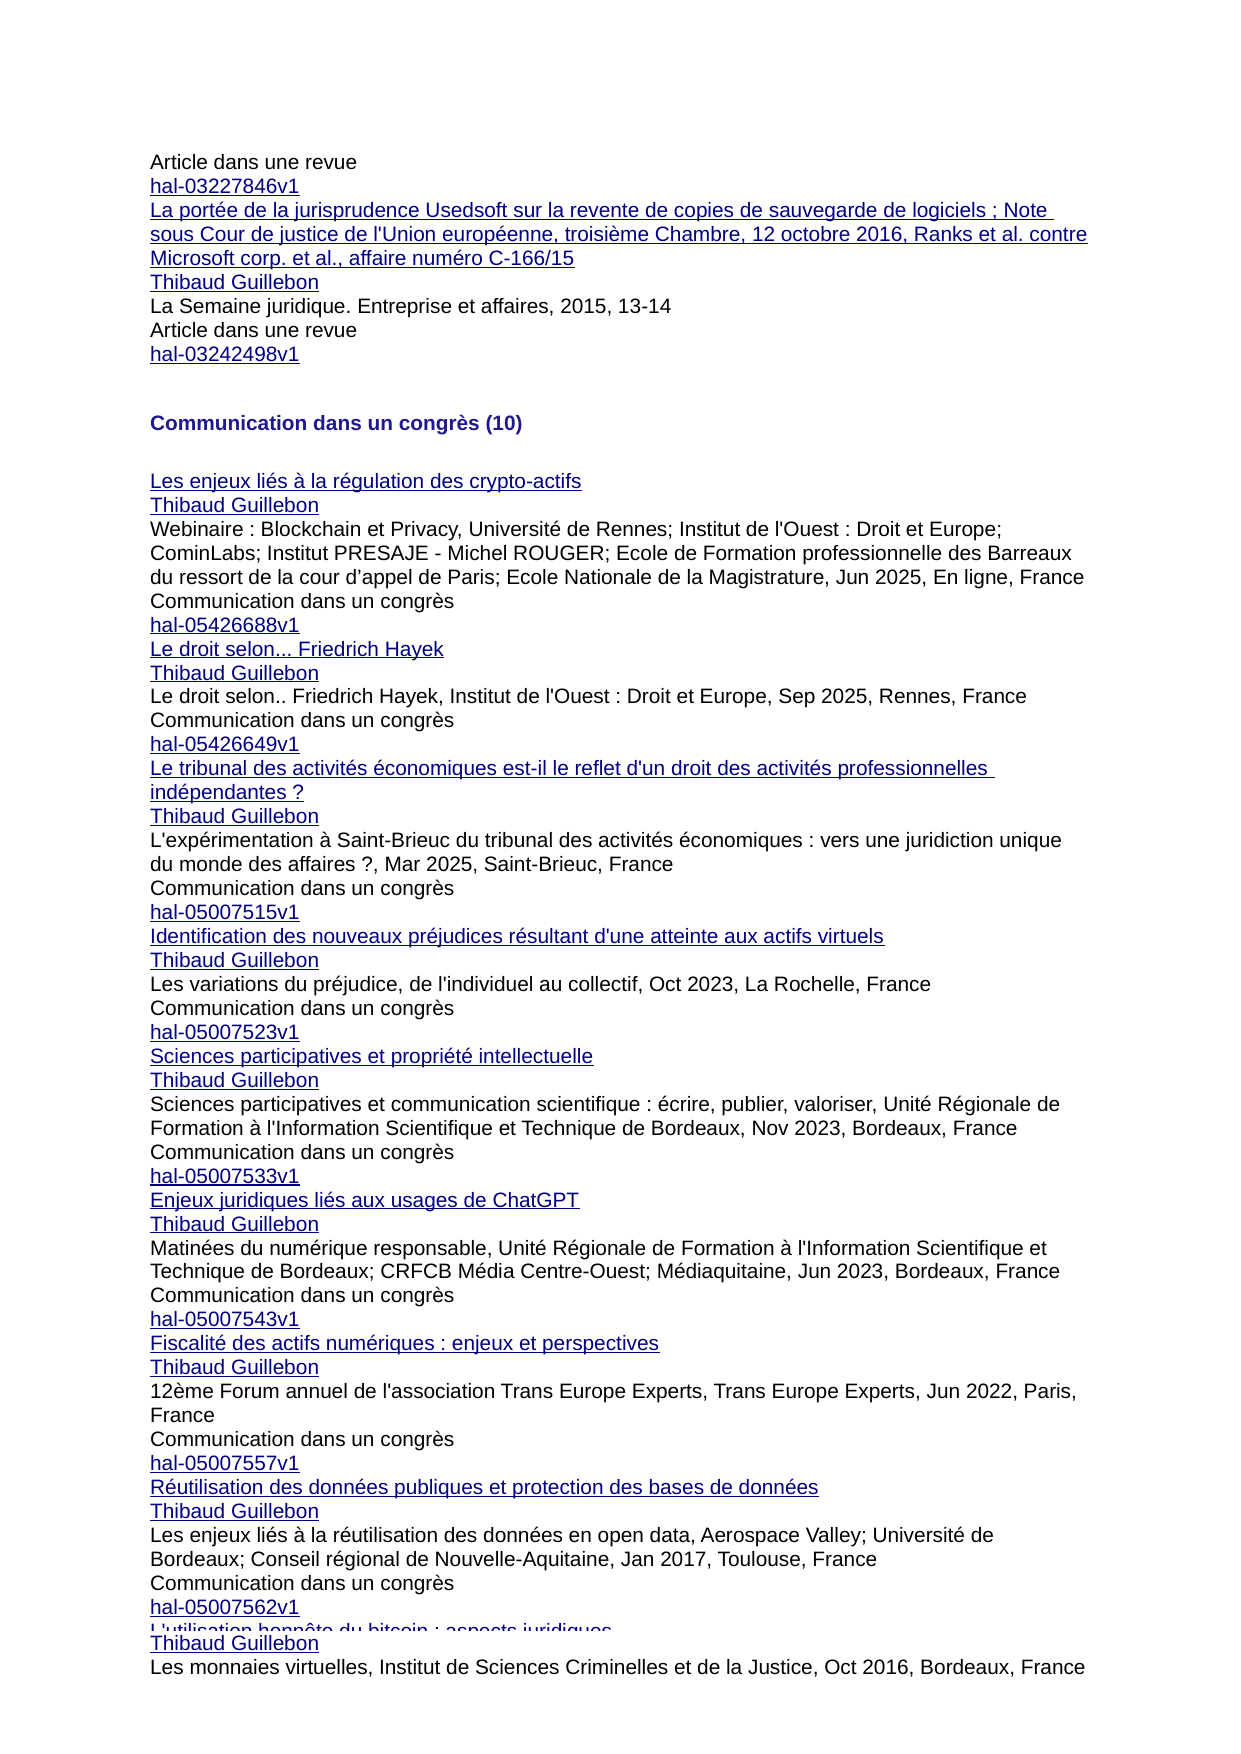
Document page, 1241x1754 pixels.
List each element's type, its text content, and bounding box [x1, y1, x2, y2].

table_cell Réutilisation des données publiques et protection des bases de données Thibaud Guillebon Les enjeux liés à la réutilisation des données en open data, Aerospace Valley; Université de Bordeaux; Conseil régional de Nouvelle-Aquitaine, Jan 2017, Toulouse, France Communication dans un congrès hal-05007562v1 [150, 1475, 1090, 1619]
table_cell Sciences participatives et propriété intellectuelle Thibaud Guillebon Sciences participatives et communication scientifique : écrire, publier, valoriser, Unité Régionale de Formation à l'Information Scientifique et Technique de Bordeaux, Nov 2023, Bordeaux, France Communication dans un congrès hal-05007533v1 [150, 1044, 1090, 1187]
table_cell Le tribunal des activités économiques est-il le reflet d'un droit des activités professionnelles indépendantes ? Thibaud Guillebon L'expérimentation à Saint-Brieuc du tribunal des activités économiques : vers une juridiction unique du monde des affaires ?, Mar 2025, Saint-Brieuc, France Communication dans un congrès hal-05007515v1 [150, 756, 1090, 924]
table_cell Article dans une revue hal-03227846v1 [150, 150, 1090, 198]
table_cell Enjeux juridiques liés aux usages de ChatGPT Thibaud Guillebon Matinées du numérique responsable, Unité Régionale de Formation à l'Information Scientifique et Technique de Bordeaux; CRFCB Média Centre-Ouest; Médiaquitaine, Jun 2023, Bordeaux, France Communication dans un congrès hal-05007543v1 [150, 1188, 1090, 1331]
subtitle Communication dans un congrès (10) [150, 410, 1090, 434]
table_cell Le droit selon... Friedrich Hayek Thibaud Guillebon Le droit selon.. Friedrich Hayek, Institut de l'Ouest : Droit et Europe, Sep 2025, Rennes, France Communication dans un congrès hal-05426649v1 [150, 636, 1090, 756]
table_header Les enjeux liés à la régulation des crypto-actifs Thibaud Guillebon Webinaire : Blockchain et Privacy, Université de Rennes; Institut de l'Ouest : Droit et Europe; CominLabs; Institut PRESAJE - Michel ROUGER; Ecole de Formation professionnelle des Barreaux du ressort de la cour d’appel de Paris; Ecole Nationale de la Magistrature, Jun 2025, En ligne, France Communication dans un congrès hal-05426688v1 [150, 469, 1090, 636]
table_cell Identification des nouveaux préjudices résultant d'une atteinte aux actifs virtuels Thibaud Guillebon Les variations du préjudice, de l'individuel au collectif, Oct 2023, La Rochelle, France Communication dans un congrès hal-05007523v1 [150, 924, 1090, 1044]
table_cell Fiscalité des actifs numériques : enjeux et perspectives Thibaud Guillebon 12ème Forum annuel de l'association Trans Europe Experts, Trans Europe Experts, Jun 2022, Paris, France Communication dans un congrès hal-05007557v1 [150, 1331, 1090, 1475]
table_cell L'utilisation honnête du bitcoin : aspects juridiques Thibaud Guillebon Les monnaies virtuelles, Institut de Sciences Criminelles et de la Justice, Oct 2016, Bordeaux, France [150, 1619, 1090, 1679]
table_cell La portée de la jurisprudence Usedsoft sur la revente de copies de sauvegarde de logiciels ; Note sous Cour de justice de l'Union européenne, troisième Chambre, 12 octobre 2016, Ranks et al. contre Microsoft corp. et al., affaire numéro C-166/15 Thibaud Guillebon La Semaine juridique. Entreprise et affaires, 2015, 13-14 Article dans une revue hal-03242498v1 [150, 198, 1090, 366]
